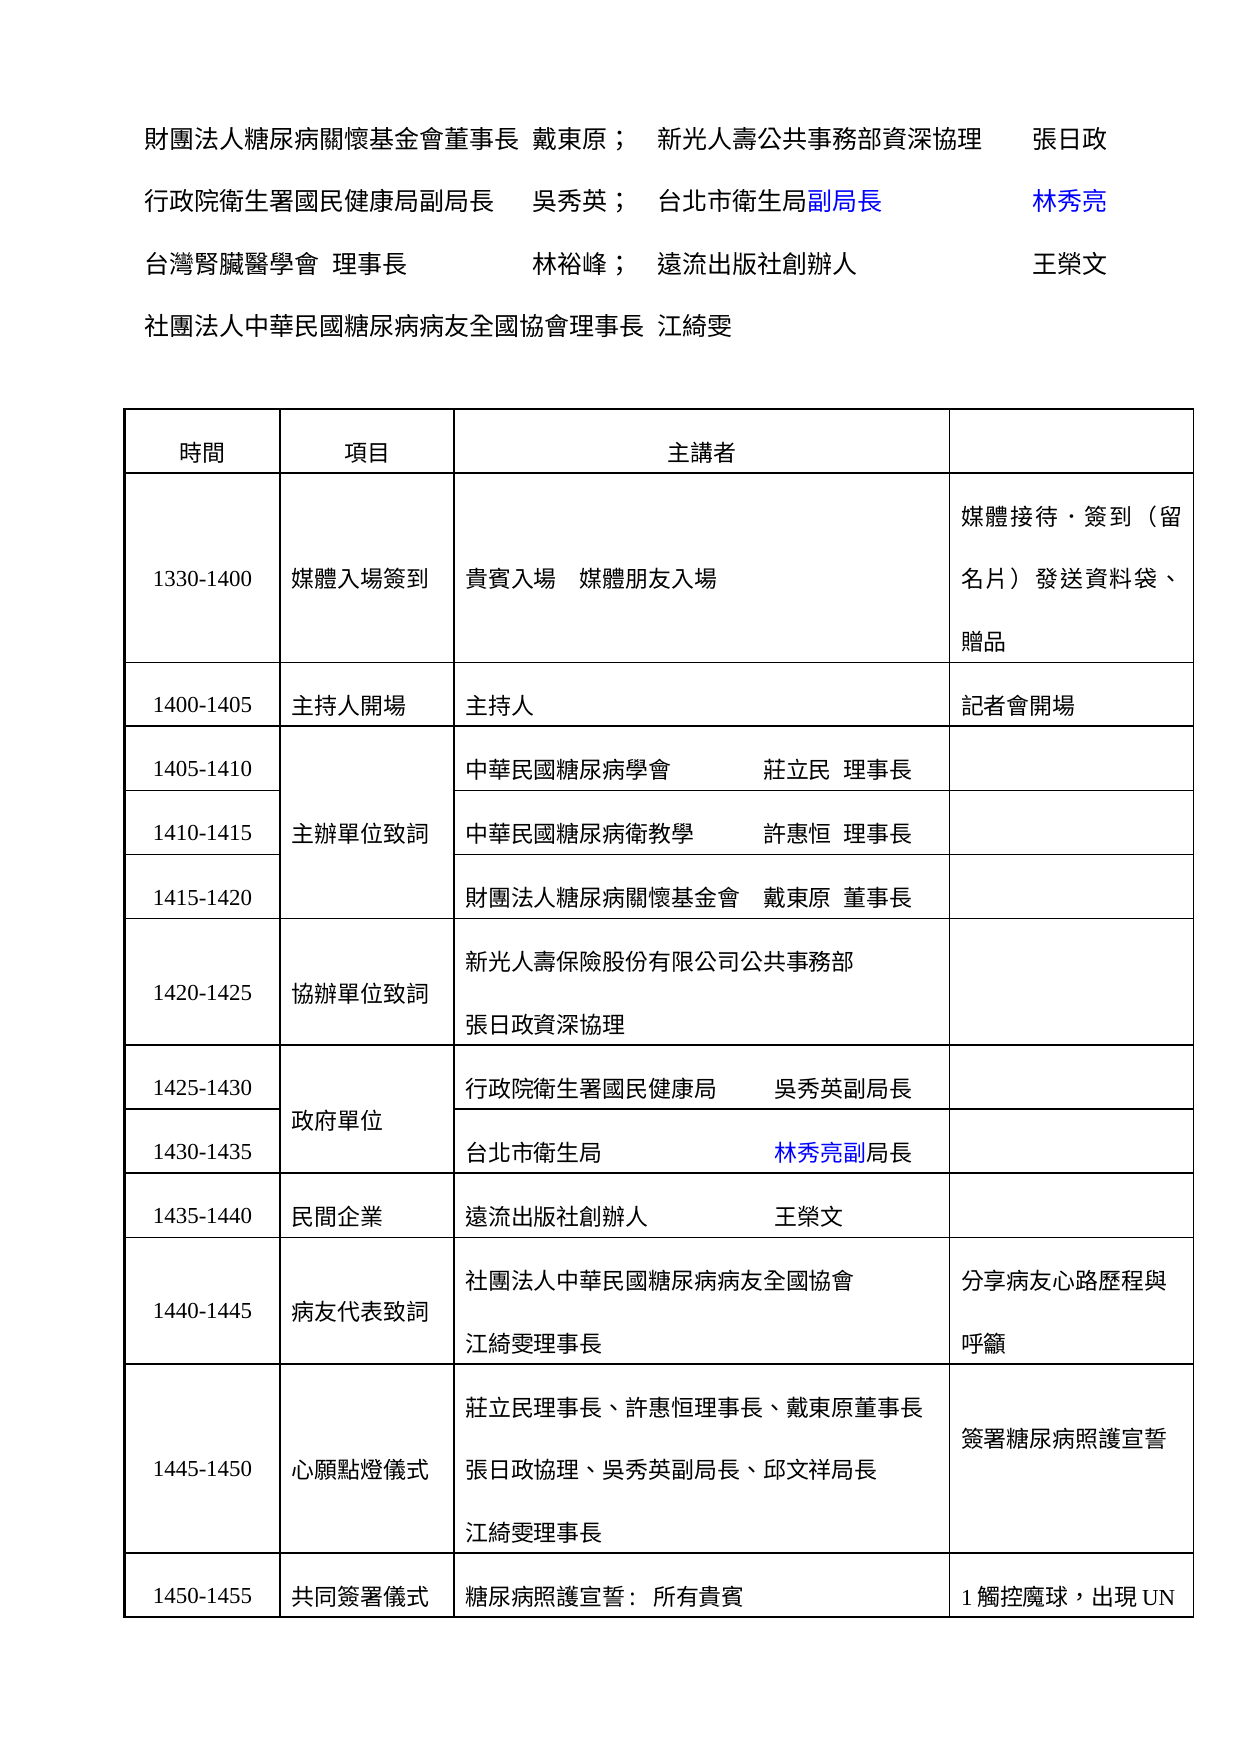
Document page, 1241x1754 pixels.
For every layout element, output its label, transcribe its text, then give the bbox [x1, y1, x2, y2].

table_cell 1445-1450 [126, 1365, 279, 1552]
table_cell 行政院衛生署國民健康局 吳秀英副局長 [455, 1046, 949, 1108]
text 社團法人中華民國糖尿病病友全國協會理事長 江綺雯 [94, 283, 1163, 346]
table_cell 民間企業 [281, 1174, 453, 1236]
table_cell 1330-1400 [126, 474, 279, 661]
table_cell 協辦單位致詞 [281, 919, 453, 1044]
table_cell 1450-1455 [126, 1554, 279, 1616]
table_cell 1415-1420 [126, 855, 279, 918]
table_cell 1440-1445 [126, 1238, 279, 1363]
table_cell 記者會開場 [950, 663, 1193, 725]
table_cell 中華民國糖尿病衛教學 許惠恒 理事長 [455, 791, 949, 853]
table_cell 媒體接待．簽到（留名片）發送資料袋、贈品 [950, 474, 1193, 661]
table_cell 主持人 [455, 663, 949, 725]
table_cell 貴賓入場 媒體朋友入場 [455, 474, 949, 661]
table_cell 1430-1435 [126, 1110, 279, 1172]
table_cell 糖尿病照護宣誓: 所有貴賓 [455, 1554, 949, 1616]
table_cell 1400-1405 [126, 663, 279, 725]
table_cell 主辦單位致詞 [281, 727, 453, 918]
table_cell [950, 1046, 1193, 1108]
table_cell 政府單位 [281, 1046, 453, 1172]
table_cell [950, 919, 1193, 1044]
table_cell 新光人壽保險股份有限公司公共事務部 張日政資深協理 [455, 919, 949, 1044]
text 行政院衛生署國民健康局副局長 吳秀英； 台北市衛生局副局長 林秀亮 [94, 158, 1163, 221]
table_header 時間 [126, 410, 279, 472]
table_cell 莊立民理事長、許惠恒理事長、戴東原董事長 張日政協理、吳秀英副局長、邱文祥局長 江綺雯理事長 [455, 1365, 949, 1552]
table_cell 媒體入場簽到 [281, 474, 453, 661]
table_cell 中華民國糖尿病學會 莊立民 理事長 [455, 727, 949, 789]
table_cell 1435-1440 [126, 1174, 279, 1236]
table_header 主講者 [455, 410, 949, 472]
table_cell 病友代表致詞 [281, 1238, 453, 1363]
table_cell 1425-1430 [126, 1046, 279, 1108]
table_cell [950, 791, 1193, 853]
table_header [950, 410, 1193, 472]
table_cell 簽署糖尿病照護宣誓 [950, 1365, 1193, 1552]
text 台灣腎臟醫學會 理事長 林裕峰； 遠流出版社創辦人 王榮文 [94, 221, 1163, 283]
table_cell 主持人開場 [281, 663, 453, 725]
table_cell [950, 727, 1193, 789]
table_cell 財團法人糖尿病關懷基金會 戴東原 董事長 [455, 855, 949, 918]
table_cell [950, 1110, 1193, 1172]
table_cell 共同簽署儀式 [281, 1554, 453, 1616]
table_cell 分享病友心路歷程與呼籲 [950, 1238, 1193, 1363]
table_cell [950, 855, 1193, 918]
table_cell 1420-1425 [126, 919, 279, 1044]
table_cell 社團法人中華民國糖尿病病友全國協會 江綺雯理事長 [455, 1238, 949, 1363]
table_header 項目 [281, 410, 453, 472]
table_cell 1觸控魔球，出現UN [950, 1554, 1193, 1616]
table_cell 台北市衛生局 林秀亮副局長 [455, 1110, 949, 1172]
table_cell 遠流出版社創辦人 王榮文 [455, 1174, 949, 1236]
table_cell 1410-1415 [126, 791, 279, 853]
table_cell [950, 1174, 1193, 1236]
table_cell 心願點燈儀式 [281, 1365, 453, 1552]
table_cell 1405-1410 [126, 727, 279, 789]
text 財團法人糖尿病關懷基金會董事長 戴東原； 新光人壽公共事務部資深協理 張日政 [94, 96, 1163, 158]
